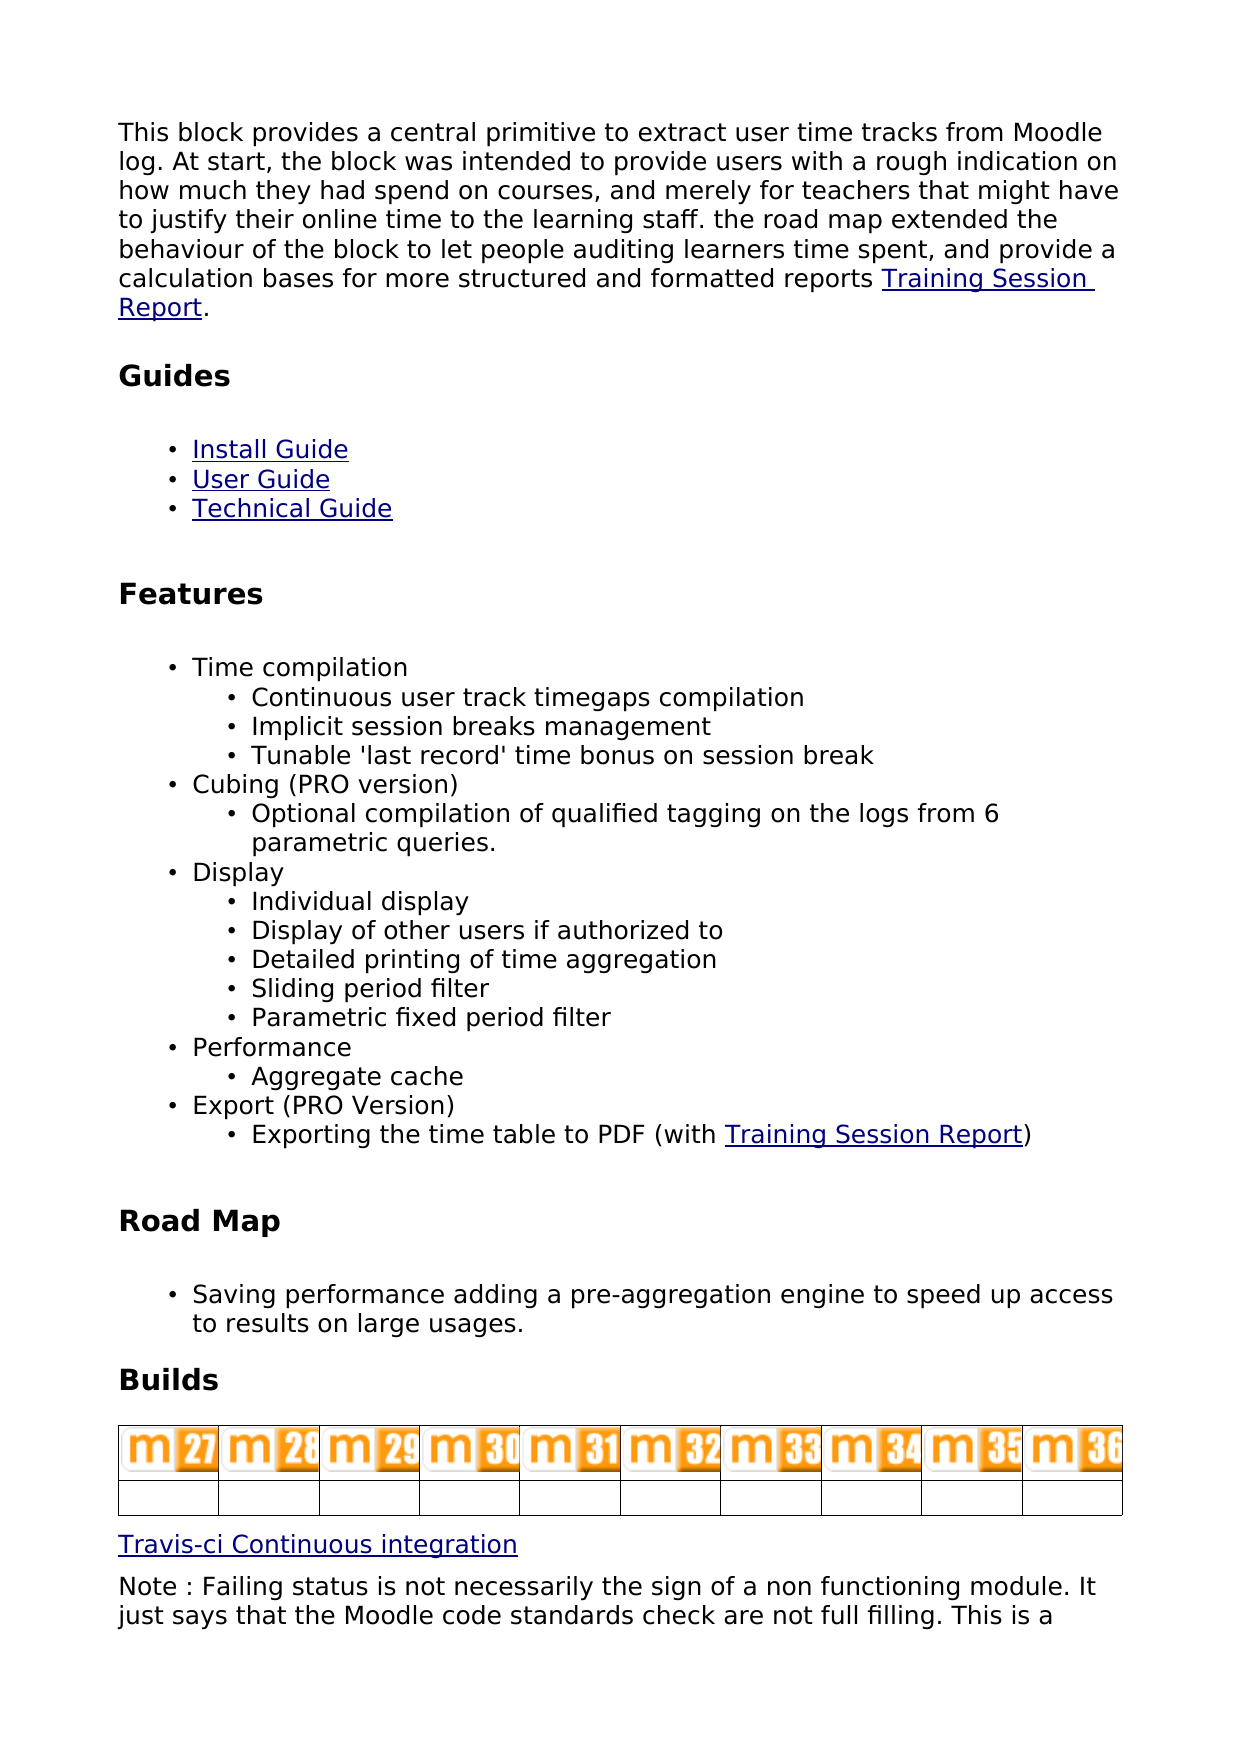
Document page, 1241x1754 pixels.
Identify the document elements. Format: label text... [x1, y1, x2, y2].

picture [422, 1427, 520, 1472]
table_cell [822, 1481, 921, 1515]
table_header [822, 1426, 921, 1480]
table_cell [320, 1481, 419, 1515]
table_header [721, 1426, 821, 1480]
list Technical Guide [177, 494, 1122, 523]
picture [522, 1427, 621, 1472]
table_cell [119, 1481, 218, 1515]
subtitle Builds [118, 1363, 1122, 1397]
picture [121, 1427, 219, 1472]
list Performance [177, 1033, 1122, 1062]
list Time compilation [177, 654, 1122, 683]
list Install Guide [177, 436, 1122, 465]
list Display of other users if authorized to [236, 916, 1122, 945]
picture [723, 1427, 821, 1472]
picture [622, 1427, 721, 1472]
table_cell [721, 1481, 821, 1515]
list Parametric fixed period filter [236, 1004, 1122, 1033]
list Export (PRO Version) [177, 1091, 1122, 1120]
table_header [219, 1426, 319, 1480]
table_cell [520, 1481, 620, 1515]
subtitle Guides [118, 360, 1122, 394]
table_header [621, 1426, 720, 1480]
table_header [119, 1426, 218, 1480]
table_cell [922, 1481, 1022, 1515]
table_header [420, 1426, 519, 1480]
list Implicit session breaks management [236, 712, 1122, 741]
list Exporting the time table to PDF (with Training Session Report) [236, 1120, 1122, 1149]
list Detailed printing of time aggregation [236, 945, 1122, 974]
picture [321, 1427, 420, 1472]
text Note : Failing status is not necessarily the sign of a non functioning module. It just says that the Moodle code standards check are not full filling. This is a [118, 1572, 1122, 1630]
list Cubing (PRO version) [177, 770, 1122, 799]
picture [823, 1427, 922, 1472]
list Display [177, 858, 1122, 887]
picture [924, 1427, 1022, 1472]
subtitle Road Map [118, 1204, 1122, 1238]
list Sliding period filter [236, 974, 1122, 1004]
list Tunable 'last record' time bonus on session break [236, 741, 1122, 770]
text Travis-ci Continuous integration [118, 1530, 1122, 1559]
table_cell [420, 1481, 519, 1515]
list Individual display [236, 887, 1122, 916]
picture [1024, 1427, 1123, 1472]
table_cell [621, 1481, 720, 1515]
table_header [1023, 1426, 1122, 1480]
list Optional compilation of qualified tagging on the logs from 6 parametric queries. [236, 799, 1122, 858]
table_header [320, 1426, 419, 1480]
subtitle Features [118, 578, 1122, 612]
list Continuous user track timegaps compilation [236, 683, 1122, 712]
text This block provides a central primitive to extract user time tracks from Moodle log. At start, the block was intended to provide users with a rough indication on how much they had spend on courses, and merely for teachers that might have to justify their online time to the learning staff. the road map extended the behaviour of the block to let people auditing learners time spent, and provide a calculation bases for more structured and formatted reports Training Session Report. [118, 118, 1122, 322]
list User Guide [177, 465, 1122, 494]
table_header [922, 1426, 1022, 1480]
table_cell [1023, 1481, 1122, 1515]
list Aggregate cache [236, 1062, 1122, 1091]
list Saving performance adding a pre-aggregation engine to speed up access to results on large usages. [177, 1280, 1122, 1338]
table_header [520, 1426, 620, 1480]
table_cell [219, 1481, 319, 1515]
picture [221, 1427, 319, 1472]
